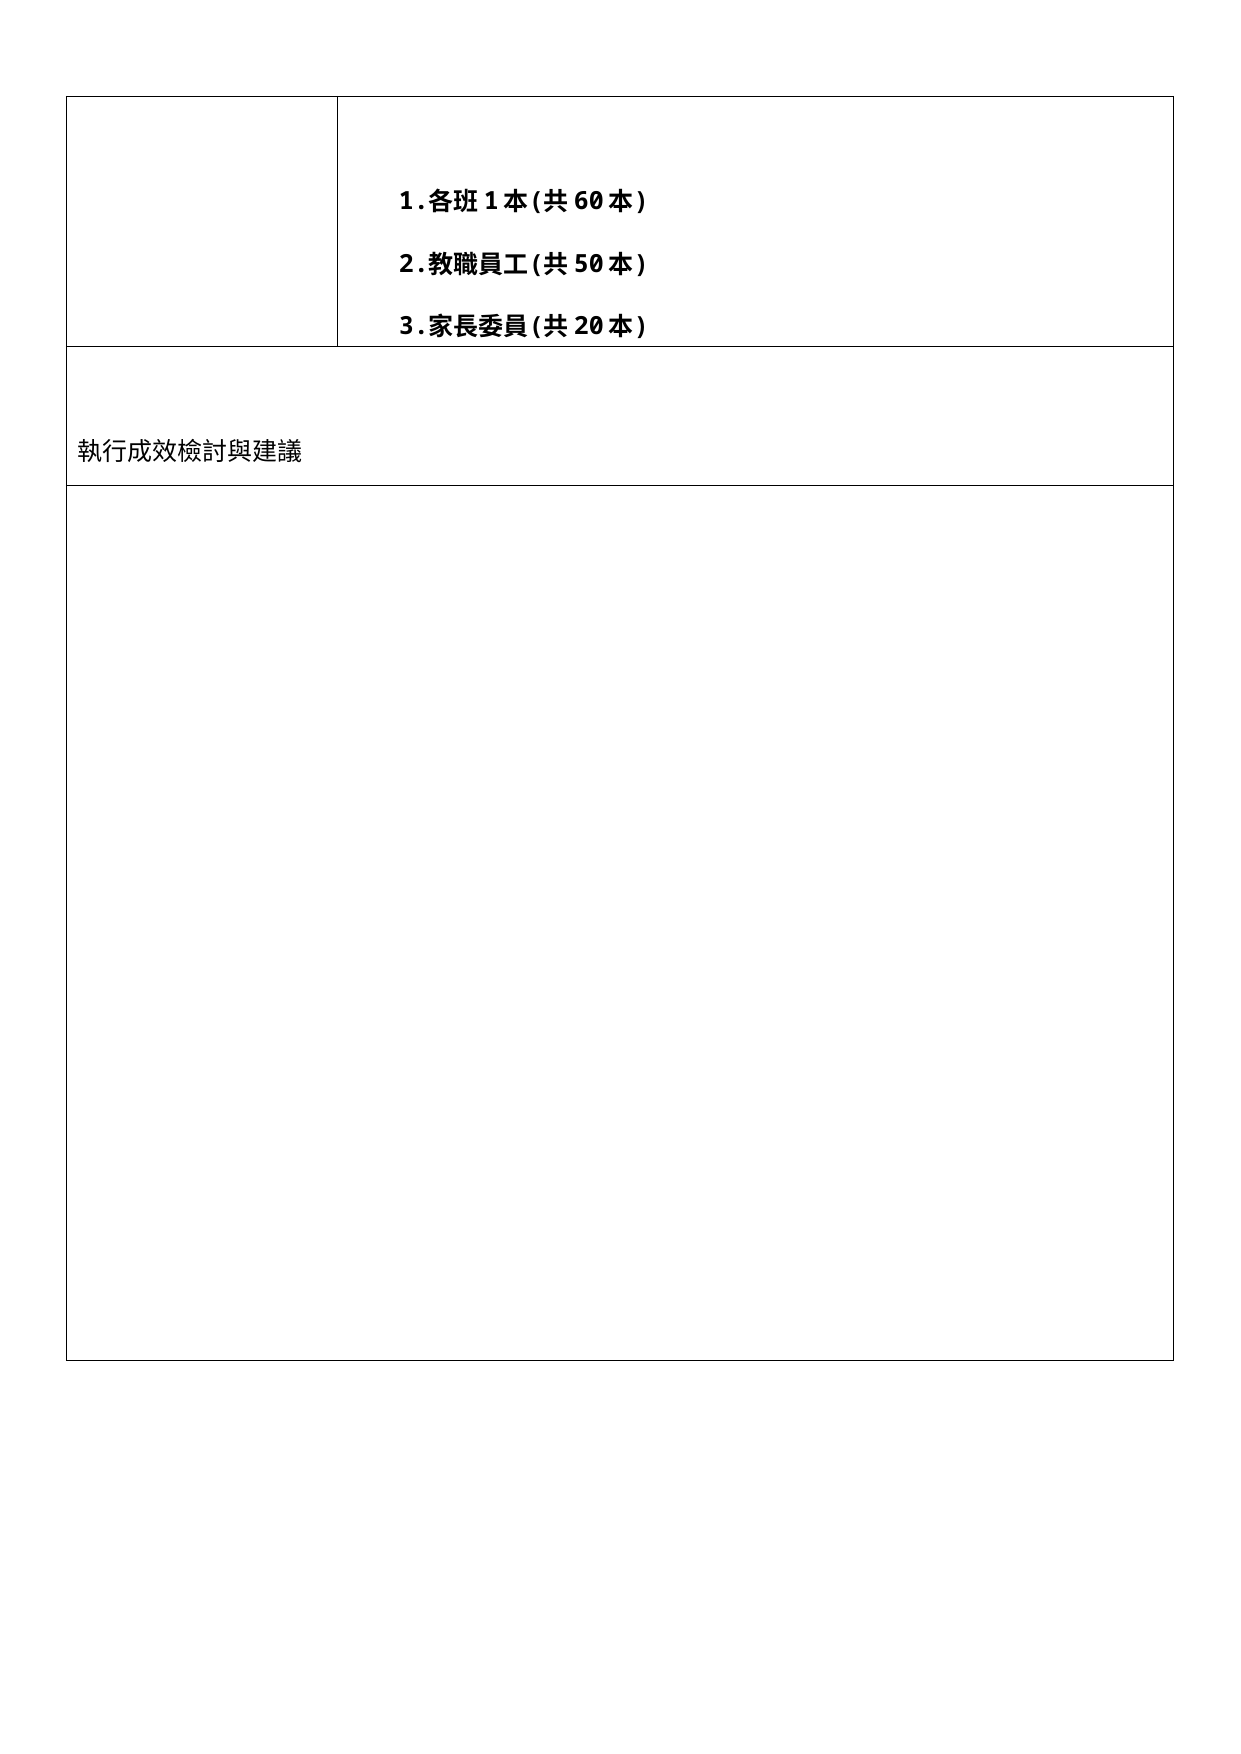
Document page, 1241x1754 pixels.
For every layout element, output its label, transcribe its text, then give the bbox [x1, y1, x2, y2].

table_cell [67, 97, 337, 346]
table_cell 範例： 各班1本(共60本) 教職員工(共50本) 家長委員(共20本) [338, 97, 1173, 346]
table_cell [67, 486, 1173, 1360]
table_cell 執行成效檢討與建議 [67, 347, 1173, 485]
